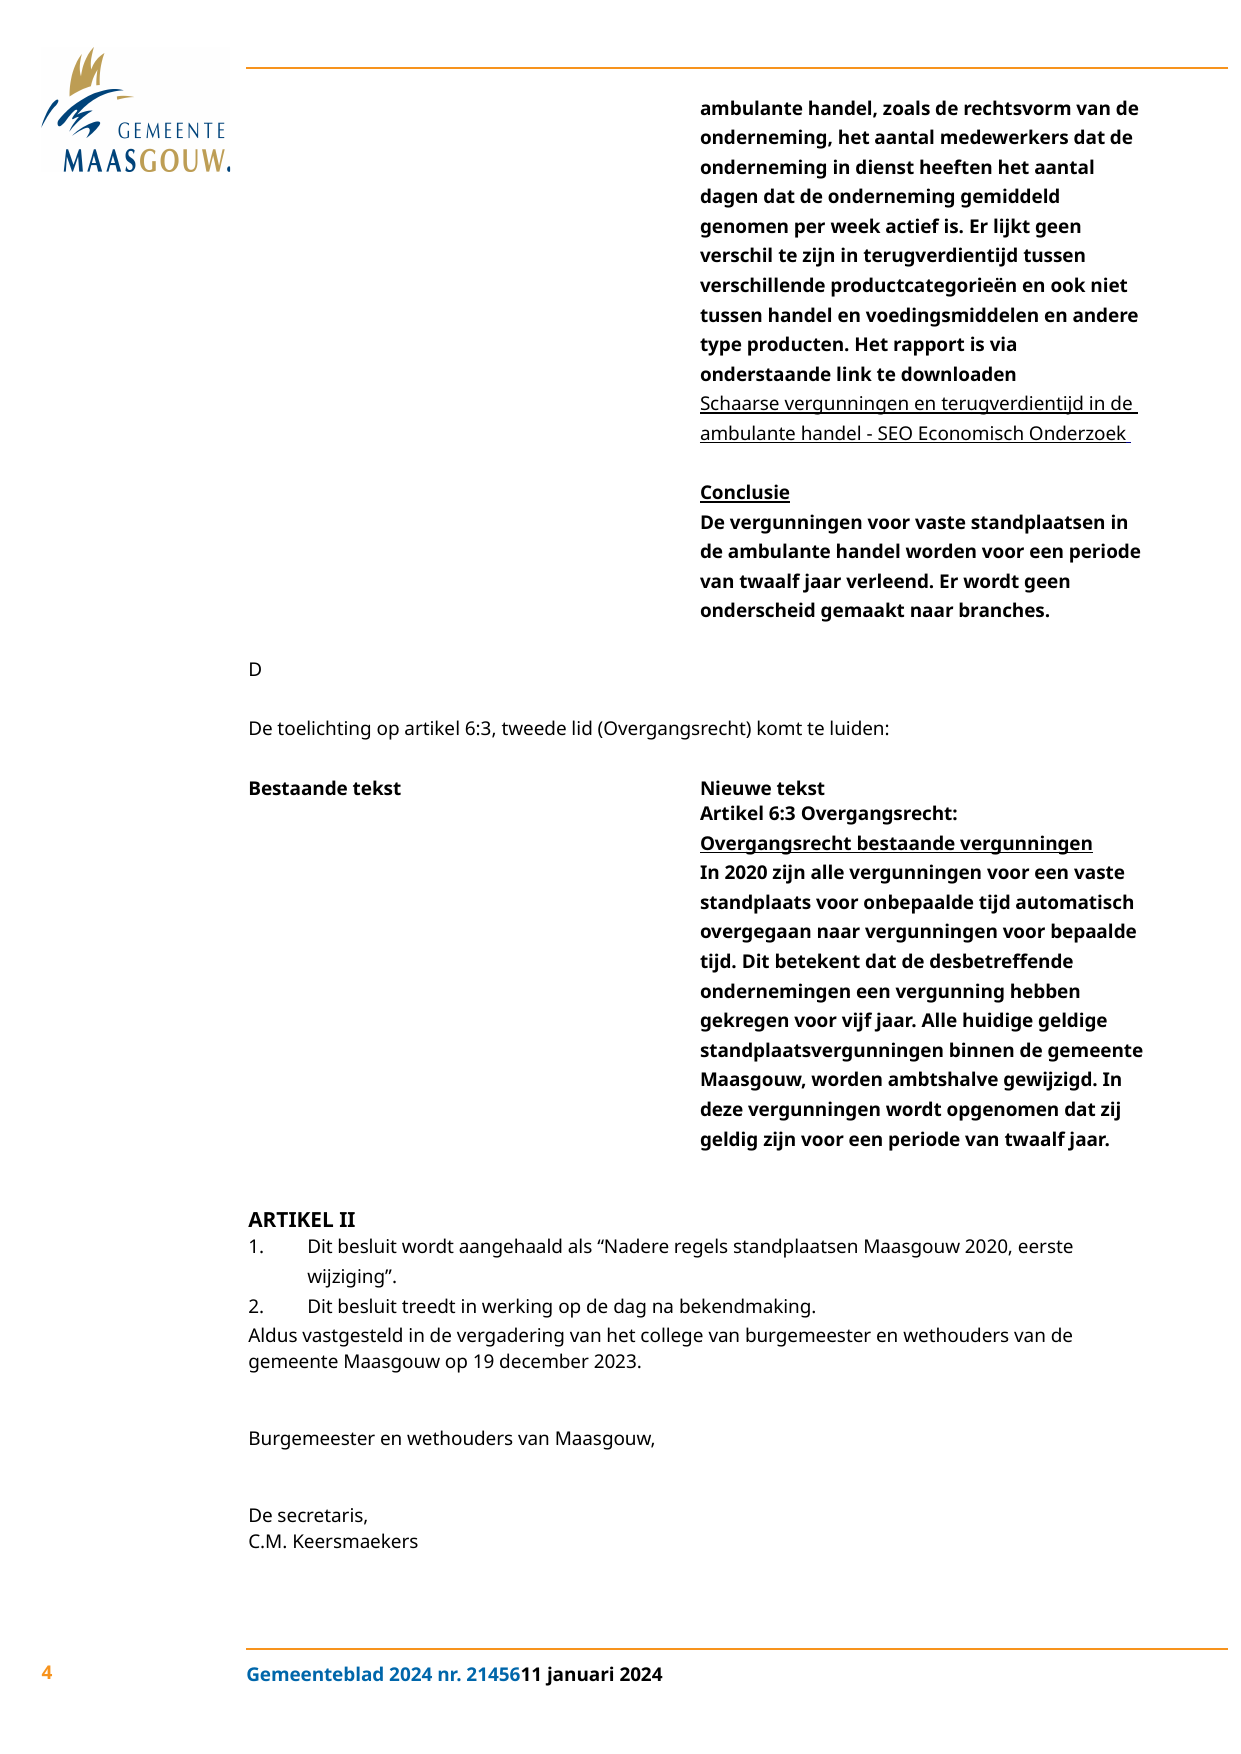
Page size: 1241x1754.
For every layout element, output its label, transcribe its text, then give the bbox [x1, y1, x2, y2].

picture [41, 47, 231, 172]
text De toelichting op artikel 6:3, tweede lid (Overgangsrecht) komt te luiden: [248, 715, 1152, 741]
text ARTIKEL II [248, 1205, 1152, 1234]
text De secretaris, [248, 1502, 1152, 1528]
text Burgemeester en wethouders van Maasgouw, [248, 1425, 1152, 1451]
list Dit besluit wordt aangehaald als “Nadere regels standplaatsen Maasgouw 2020, eerste wijziging”. [248, 1234, 1152, 1289]
text C.M. Keersmaekers [248, 1528, 1152, 1554]
text D [248, 656, 1152, 682]
table_header Nieuwe tekst [700, 775, 1152, 800]
table_cell [248, 800, 700, 1152]
table_cell Artikel 6:3 Overgangsrecht: Overgangsrecht bestaande vergunningen In 2020 zijn alle vergunningen voor een vaste standplaats voor onbepaalde tijd automatisch overgegaan naar vergunningen voor bepaalde tijd. Dit betekent dat de desbetreffende ondernemingen een vergunning hebben gekregen voor vijf jaar. Alle huidige geldige standplaatsvergunningen binnen de gemeente Maasgouw, worden ambtshalve gewijzigd. In deze vergunningen wordt opgenomen dat zij geldig zijn voor een periode van twaalf jaar. [700, 800, 1152, 1152]
list Dit besluit treedt in werking op de dag na bekendmaking. [248, 1293, 1152, 1318]
table_cell ambulante handel, zoals de rechtsvorm van de onderneming, het aantal medewerkers dat de onderneming in dienst heeften het aantal dagen dat de onderneming gemiddeld genomen per week actief is. Er lijkt geen verschil te zijn in terugverdientijd tussen verschillende productcategorieën en ook niet tussen handel en voedingsmiddelen en andere type producten. Het rapport is via onderstaande link te downloaden Schaarse vergunningen en terugverdientijd in de ambulante handel - SEO Economisch Onderzoek Conclusie De vergunningen voor vaste standplaatsen in de ambulante handel worden voor een periode van twaalf jaar verleend. Er wordt geen onderscheid gemaakt naar branches. [700, 95, 1152, 623]
text Aldus vastgesteld in de vergadering van het college van burgemeester en wethouders van de gemeente Maasgouw op 19 december 2023. [248, 1322, 1152, 1374]
table_cell [248, 95, 700, 623]
table_header Bestaande tekst [248, 775, 700, 800]
